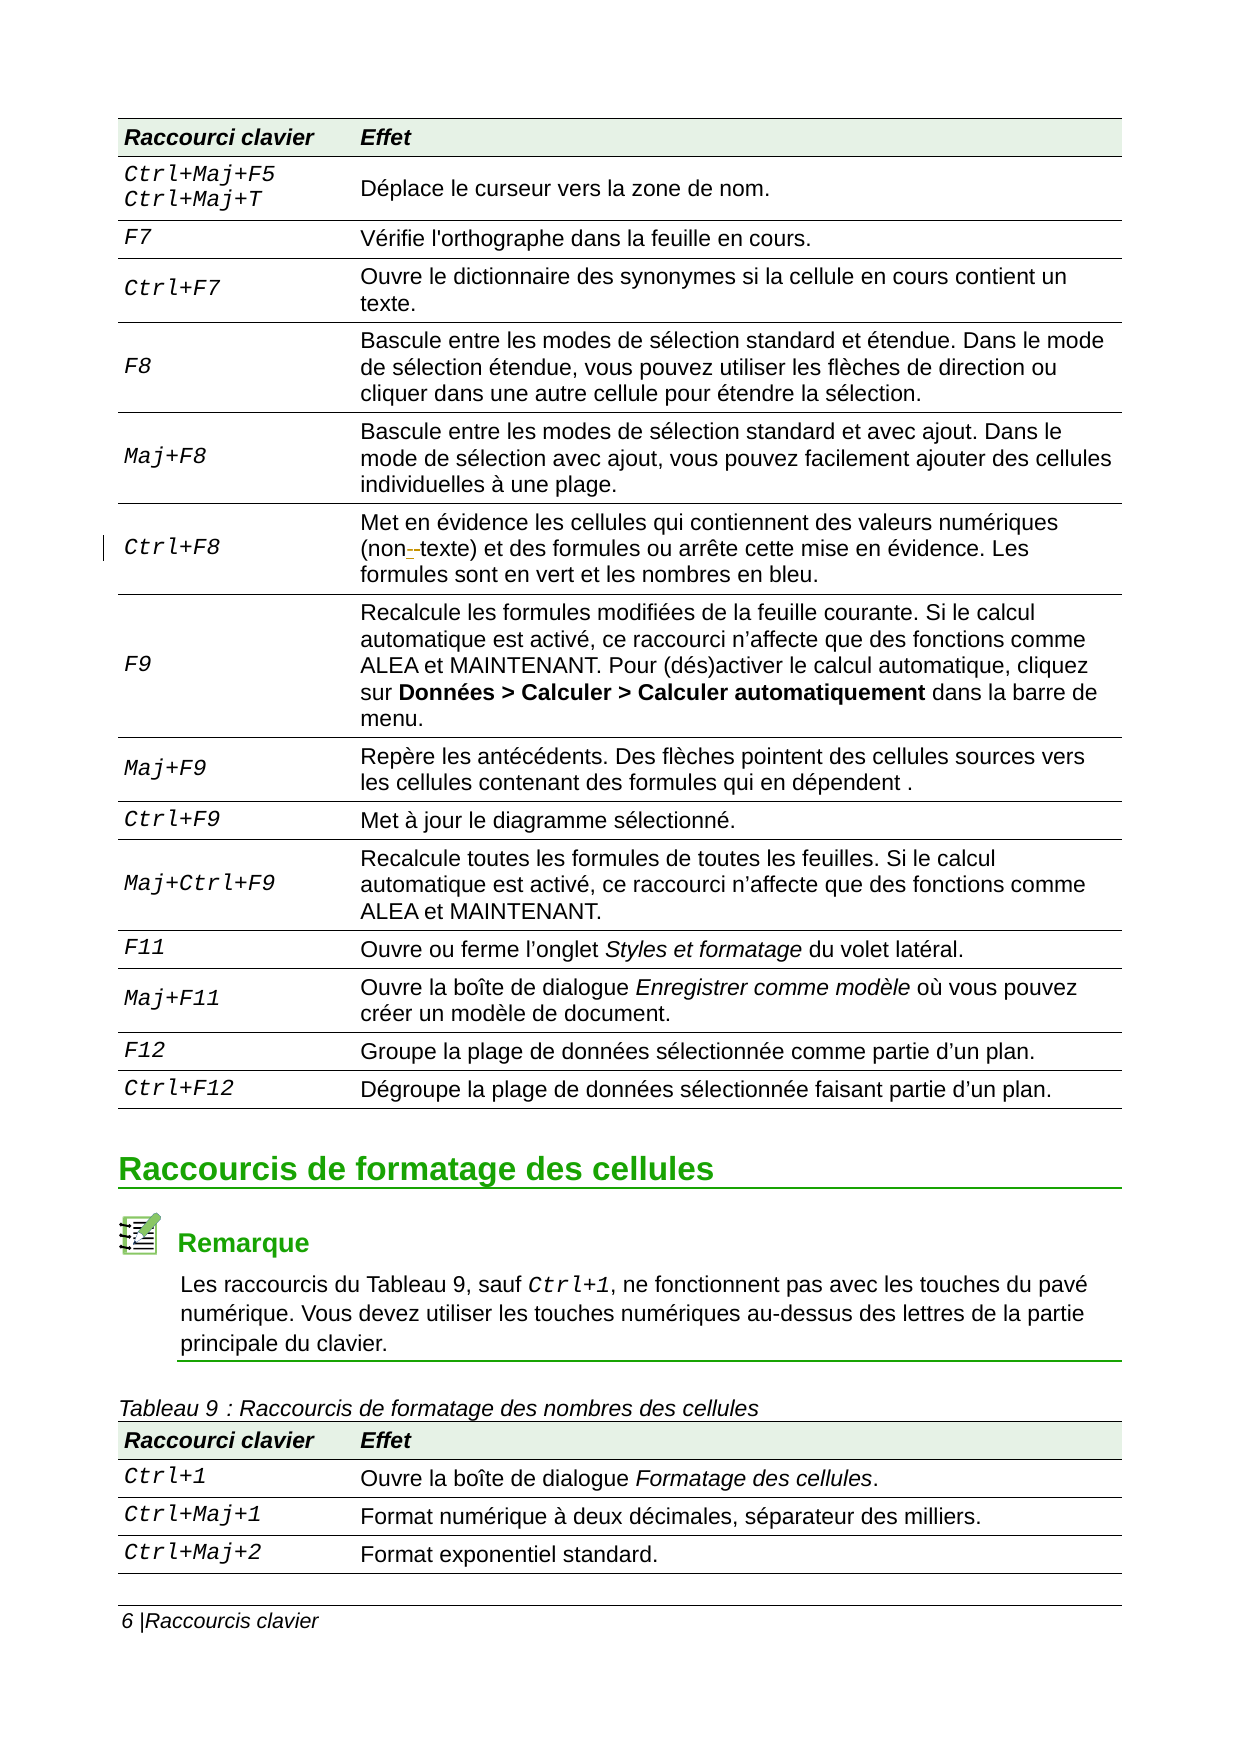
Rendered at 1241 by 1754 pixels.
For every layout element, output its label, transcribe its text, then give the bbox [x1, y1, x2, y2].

table_cell Groupe la plage de données sélectionnée comme partie d’un plan. [354, 1033, 1122, 1070]
table_cell Ctrl+Maj+1 [118, 1498, 354, 1535]
table_cell Format numérique à deux décimales, séparateur des milliers. [354, 1498, 1122, 1535]
table_cell Format exponentiel standard. [354, 1536, 1122, 1573]
table_cell Ctrl+1 [118, 1460, 354, 1497]
table_cell Met en évidence les cellules qui contiennent des valeurs numériques (non-texte) et des formules ou arrête cette mise en évidence. Les formules sont en vert et les nombres en bleu. [354, 504, 1122, 593]
table_cell Vérifie l'orthographe dans la feuille en cours. [354, 221, 1122, 257]
table_cell Ctrl+Maj+2 [118, 1536, 354, 1573]
table_cell Ctrl+F7 [118, 259, 354, 322]
table_cell Dégroupe la plage de données sélectionnée faisant partie d’un plan. [354, 1071, 1122, 1108]
table_cell Ctrl+F9 [118, 802, 354, 839]
table_cell Maj+F11 [118, 969, 354, 1032]
table_cell Repère les antécédents. Des flèches pointent des cellules sources vers les cellules contenant des formules qui en dépendent . [354, 738, 1122, 801]
table_cell F9 [118, 595, 354, 737]
table_cell Maj+Ctrl+F9 [118, 840, 354, 930]
table_cell Déplace le curseur vers la zone de nom. [354, 157, 1122, 219]
table_cell Maj+F9 [118, 738, 354, 801]
table_header Effet [354, 1422, 1122, 1459]
table_cell Ouvre la boîte de dialogue Formatage des cellules. [354, 1460, 1122, 1497]
table_cell Ouvre le dictionnaire des synonymes si la cellule en cours contient un texte. [354, 259, 1122, 322]
table_header Effet [354, 119, 1122, 156]
table_cell Recalcule toutes les formules de toutes les feuilles. Si le calcul automatique est activé, ce raccourci n’affecte que des fonctions comme ALEA et MAINTENANT. [354, 840, 1122, 930]
table_cell F7 [118, 221, 354, 257]
table_cell Ctrl+Maj+F5 Ctrl+Maj+T [118, 157, 354, 219]
table_cell Ouvre ou ferme l’onglet Styles et formatage du volet latéral. [354, 931, 1122, 968]
table_cell Bascule entre les modes de sélection standard et avec ajout. Dans le mode de sélection avec ajout, vous pouvez facilement ajouter des cellules individuelles à une plage. [354, 413, 1122, 503]
table_cell Met à jour le diagramme sélectionné. [354, 802, 1122, 839]
table_cell Maj+F8 [118, 413, 354, 503]
table_cell Ouvre la boîte de dialogue Enregistrer comme modèle où vous pouvez créer un modèle de document. [354, 969, 1122, 1032]
text Les raccourcis du Tableau 9, sauf Ctrl+1, ne fonctionnent pas avec les touches du pavé numérique. Vous devez utiliser les touches numériques au-dessus des lettres de la partie principale du clavier. [177, 1266, 1122, 1360]
table_cell Ctrl+F8 [118, 504, 354, 593]
table_cell F8 [118, 323, 354, 412]
text Tableau 9 : Raccourcis de formatage des nombres des cellules [118, 1391, 1122, 1421]
list Remarque [118, 1212, 1122, 1258]
subtitle Raccourcis de formatage des cellules [118, 1149, 1122, 1187]
table_header Raccourci clavier [118, 119, 354, 156]
table_cell Recalcule les formules modifiées de la feuille courante. Si le calcul automatique est activé, ce raccourci n’affecte que des fonctions comme ALEA et MAINTENANT. Pour (dés)activer le calcul automatique, cliquez sur Données > Calculer > Calculer automatiquement dans la barre de menu. [354, 595, 1122, 737]
table_cell Bascule entre les modes de sélection standard et étendue. Dans le mode de sélection étendue, vous pouvez utiliser les flèches de direction ou cliquer dans une autre cellule pour étendre la sélection. [354, 323, 1122, 412]
table_header Raccourci clavier [118, 1422, 354, 1459]
table_cell F11 [118, 931, 354, 968]
table_cell Ctrl+F12 [118, 1071, 354, 1108]
table_cell F12 [118, 1033, 354, 1070]
